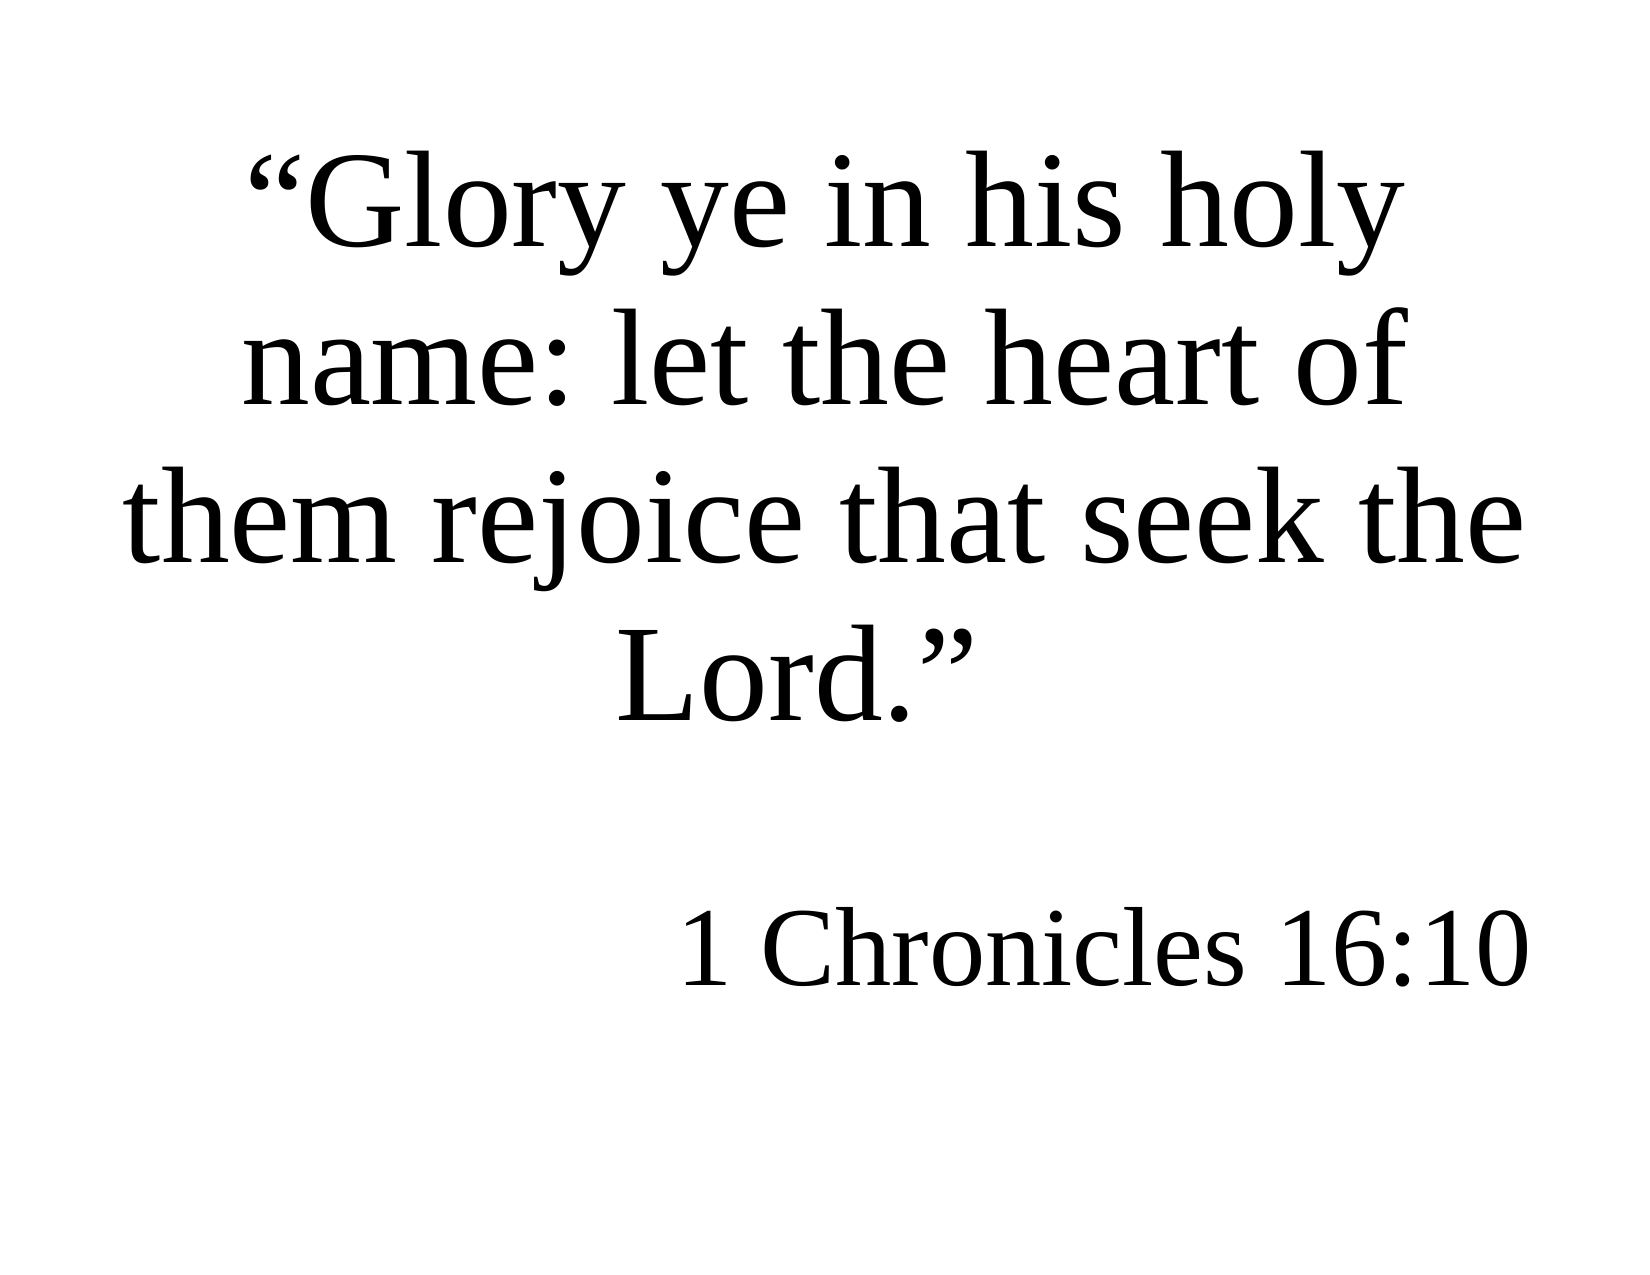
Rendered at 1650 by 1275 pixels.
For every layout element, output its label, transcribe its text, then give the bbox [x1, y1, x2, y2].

text “Glory ye in his holy name: let the heart of them rejoice that seek the Lord.” [118, 118, 1532, 751]
text 1 Chronicles 16:10 [118, 880, 1532, 1009]
